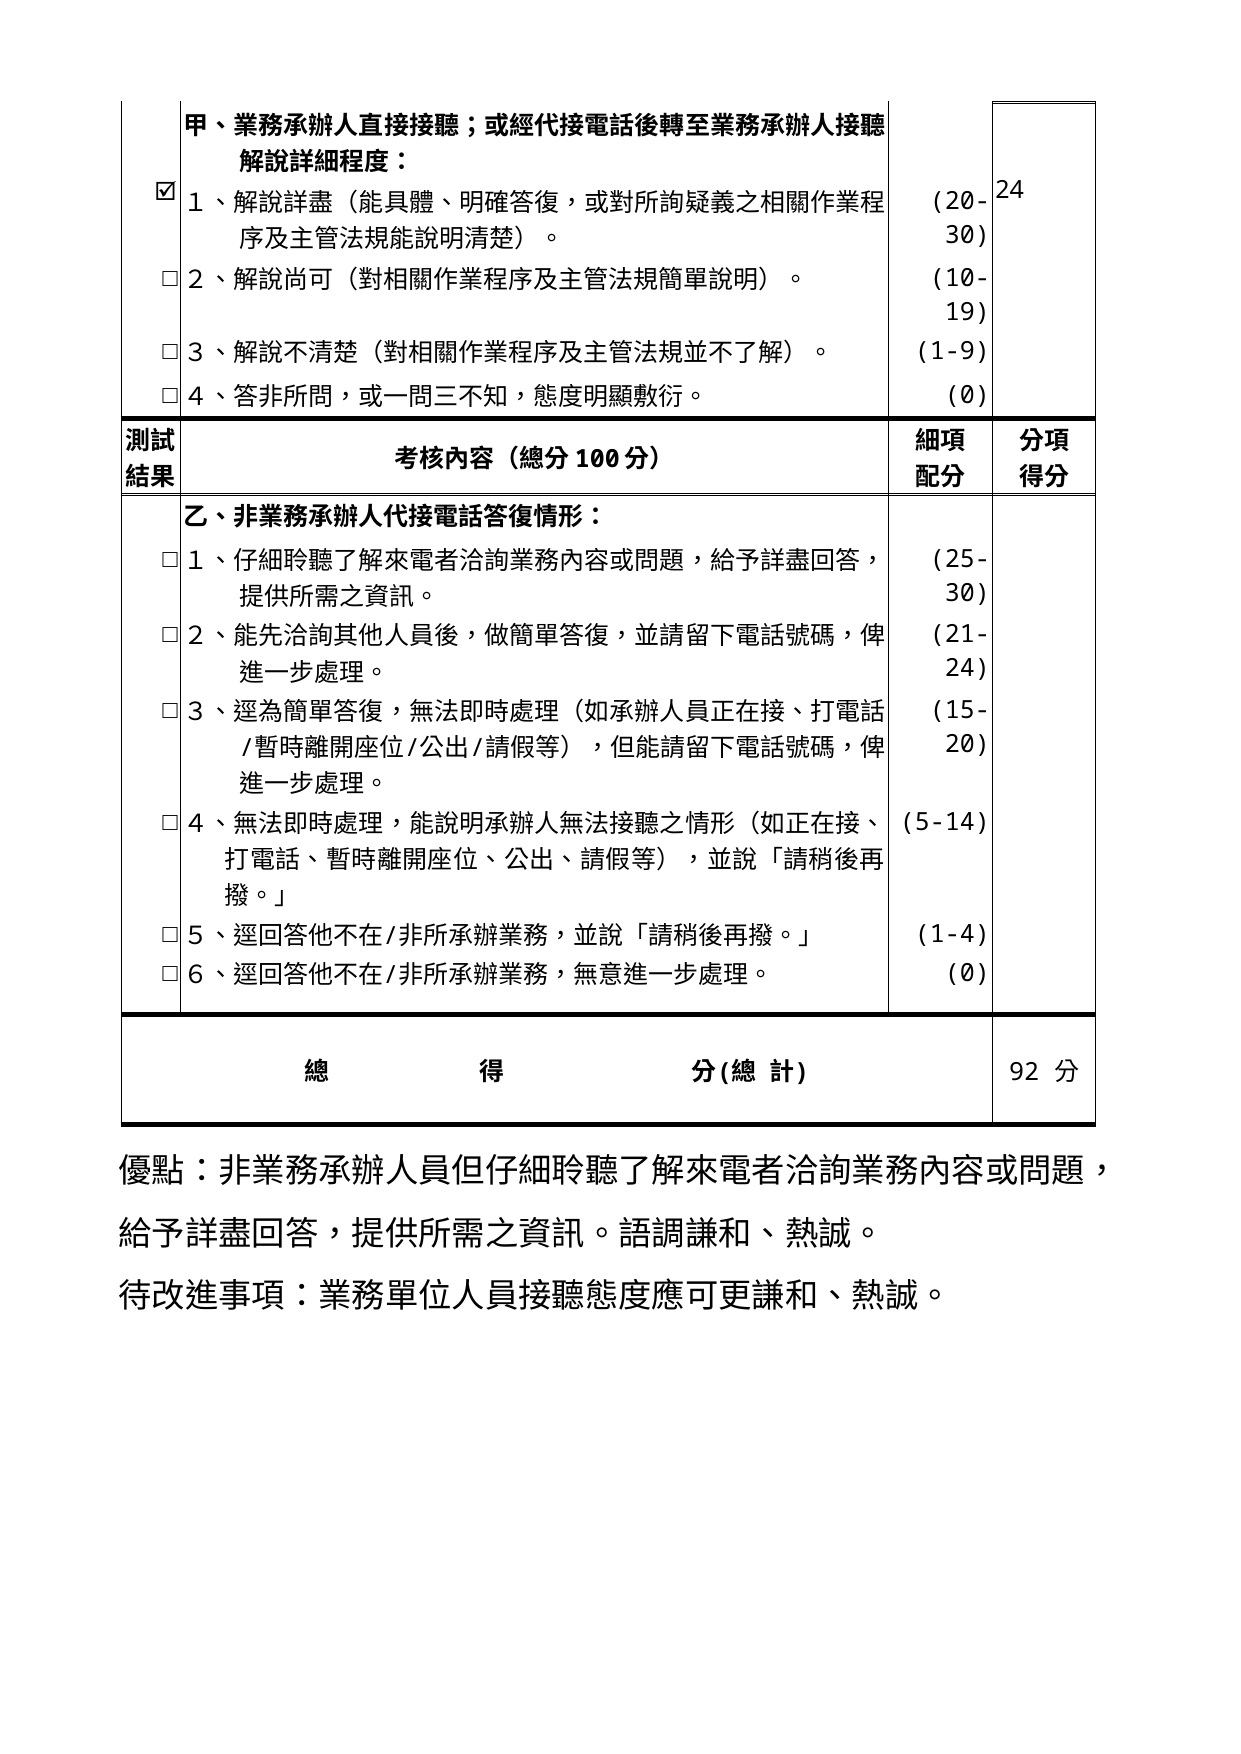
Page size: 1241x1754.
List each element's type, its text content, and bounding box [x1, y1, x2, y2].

table_cell □ [122, 800, 180, 912]
table_cell 分項 得分 [993, 421, 1095, 493]
table_cell 測試 結果 [122, 421, 180, 493]
table_cell □ [122, 912, 180, 951]
table_cell ３、逕為簡單答復，無法即時處理（如承辦人員正在接、打電話/暫時離開座位/公出/請假等），但能請留下電話號碼，俾進一步處理。 [181, 688, 888, 800]
text 待改進事項：業務單位人員接聽態度應可更謙和、熱誠。 [118, 1251, 1122, 1314]
table_cell [889, 101, 992, 178]
table_cell [889, 496, 992, 537]
table_cell □ [122, 328, 180, 372]
table_cell １、仔細聆聽了解來電者洽詢業務內容或問題，給予詳盡回答，提供所需之資訊。 [181, 537, 888, 613]
table_cell ４、無法即時處理，能說明承辦人無法接聽之情形（如正在接、打電話、暫時離開座位、公出、請假等），並說「請稍後再撥。」 [181, 800, 888, 912]
table_cell ２、能先洽詢其他人員後，做簡單答復，並請留下電話號碼，俾進一步處理。 [181, 613, 888, 688]
table_cell １、解說詳盡（能具體、明確答復，或對所詢疑義之相關作業程序及主管法規能說明清楚）。 [181, 178, 888, 255]
table_cell 92 分 [993, 1017, 1095, 1122]
table_cell 乙、非業務承辦人代接電話答復情形： [181, 496, 888, 537]
table_cell 甲、業務承辦人直接接聽；或經代接電話後轉至業務承辦人接聽解說詳細程度： [181, 101, 888, 178]
table_cell 細項 配分 [889, 421, 992, 493]
table_cell ６、逕回答他不在/非所承辦業務，無意進一步處理。 [181, 951, 888, 1012]
table_cell 考核內容（總分100分） [181, 421, 888, 493]
table_cell (10-19) [889, 255, 992, 328]
table_cell (15-20) [889, 688, 992, 800]
table_cell (1-4) [889, 912, 992, 951]
table_cell 總 得 分(總 計) [122, 1017, 992, 1122]
table_cell [993, 496, 1095, 1012]
table_cell □ [122, 951, 180, 1012]
text 優點：非業務承辦人員但仔細聆聽了解來電者洽詢業務內容或問題，給予詳盡回答，提供所需之資訊。語調謙和、熱誠。 [118, 1126, 1122, 1251]
table_cell 24 [993, 104, 1095, 416]
table_cell □ [122, 537, 180, 613]
table_cell ２、解說尚可（對相關作業程序及主管法規簡單說明）。 [181, 255, 888, 328]
table_cell (25-30) [889, 537, 992, 613]
table_cell (1-9) [889, 328, 992, 372]
table_cell ４、答非所問，或一問三不知，態度明顯敷衍。 [181, 372, 888, 416]
table_cell □ [122, 688, 180, 800]
table_cell (0) [889, 951, 992, 1012]
table_cell [122, 496, 180, 537]
table_cell (21-24) [889, 613, 992, 688]
table_cell (0) [889, 372, 992, 416]
table_cell ３、解說不清楚（對相關作業程序及主管法規並不了解）。 [181, 328, 888, 372]
table_cell □ [122, 255, 180, 328]
table_cell (5-14) [889, 800, 992, 912]
table_cell □ [122, 372, 180, 416]
table_cell ５、逕回答他不在/非所承辦業務，並說「請稍後再撥。」 [181, 912, 888, 951]
table_cell [122, 101, 180, 178]
table_cell (20-30) [889, 178, 992, 255]
table_cell  [122, 178, 180, 255]
table_cell □ [122, 613, 180, 688]
